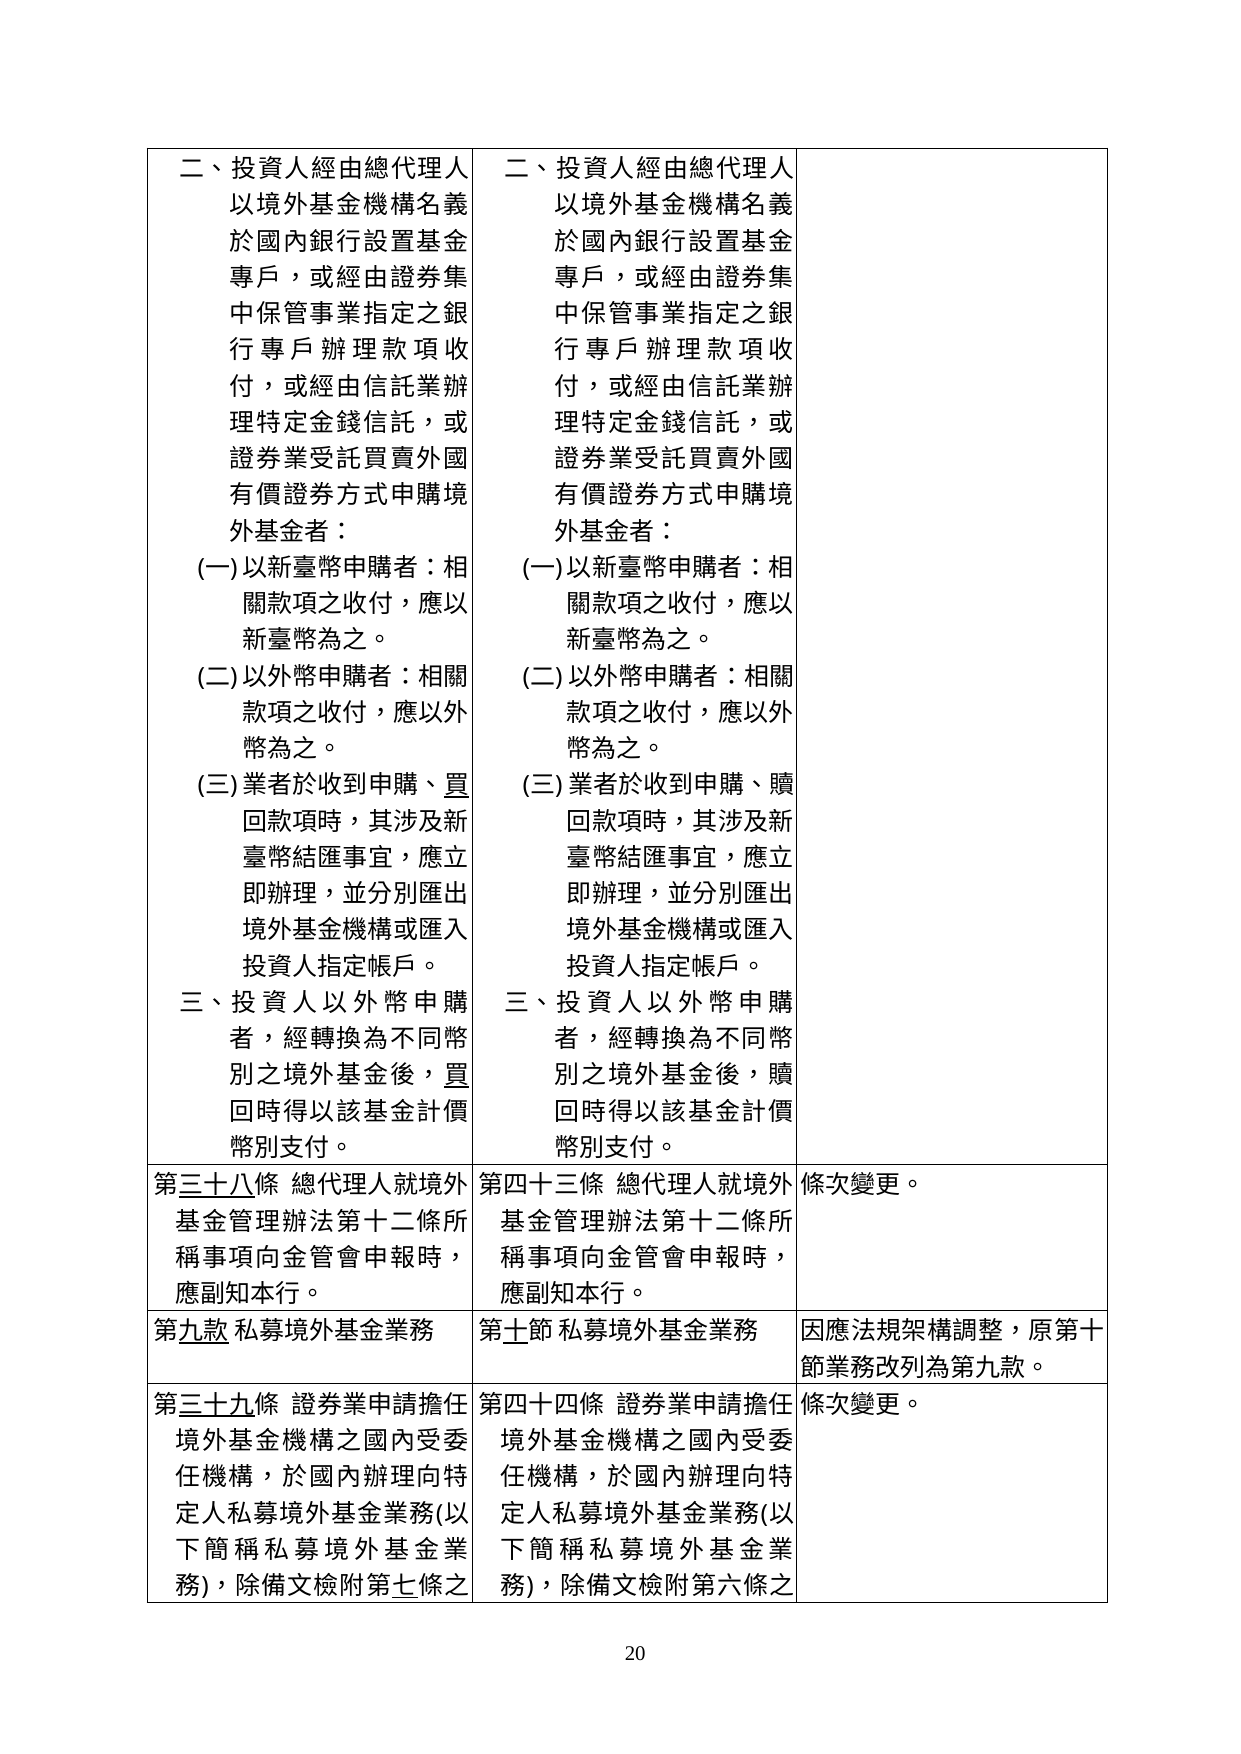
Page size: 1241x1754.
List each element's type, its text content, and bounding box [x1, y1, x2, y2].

table_cell 第三十七條 證券業辦理境外基金總代理業務，自行或委託銷售機構銷售境外基金之款項收付，應依下列規定辦理： 投資人自行向境外基金機構於境外指定之帳戶辦理款項之收付：申購、買回時，投資人與境外基金機構有關款項收付，均應以外幣為之。 投資人經由總代理人以境外基金機構名義於國內銀行設置基金專戶，或經由證券集中保管事業指定之銀行專戶辦理款項收付，或經由信託業辦理特定金錢信託，或證券業受託買賣外國有價證券方式申購境外基金者： 以新臺幣申購者：相關款項之收付，應以新臺幣為之。 以外幣申購者：相關款項之收付，應以外幣為之。 業者於收到申購、買回款項時，其涉及新臺幣結匯事宜，應立即辦理，並分別匯出境外基金機構或匯入投資人指定帳戶。 投資人以外幣申購者，經轉換為不同幣別之境外基金後，買回時得以該基金計價幣別支付。 [148, 149, 472, 1164]
table_cell 第三十九條 證券業申請擔任境外基金機構之國內受委任機構，於國內辦理向特定人私募境外基金業務(以下簡稱私募境外基金業務)，除備文檢附第七條之 [148, 1384, 472, 1602]
table_cell 第四十四條 證券業申請擔任境外基金機構之國內受委任機構，於國內辦理向特定人私募境外基金業務(以下簡稱私募境外基金業務)，除備文檢附第六條之 [473, 1384, 796, 1602]
table_cell 條次變更。 [797, 1384, 1107, 1602]
table_cell 第十節 私募境外基金業務 [473, 1311, 796, 1383]
table_cell 第四十三條 總代理人就境外基金管理辦法第十二條所稱事項向金管會申報時，應副知本行。 [473, 1165, 796, 1310]
table_cell 第九款 私募境外基金業務 [148, 1311, 472, 1383]
table_cell 第四十二條 證券業辦理境外基金總代理業務，自行或委託銷售機構銷售境外基金之款項收付，應依下列規定辦理： 投資人自行向境外基金機構於境外指定之帳戶辦理款項之收付：申購、贖回時，投資人與境外基金機構有關款項收付，均應以外幣為之。 投資人經由總代理人以境外基金機構名義於國內銀行設置基金專戶，或經由證券集中保管事業指定之銀行專戶辦理款項收付，或經由信託業辦理特定金錢信託，或證券業受託買賣外國有價證券方式申購境外基金者： 以新臺幣申購者：相關款項之收付，應以新臺幣為之。 以外幣申購者：相關款項之收付，應以外幣為之。 業者於收到申購、贖回款項時，其涉及新臺幣結匯事宜，應立即辦理，並分別匯出境外基金機構或匯入投資人指定帳戶。 投資人以外幣申購者，經轉換為不同幣別之境外基金後，贖回時得以該基金計價幣別支付。 [473, 149, 796, 1164]
table_cell 條次變更。 [797, 1165, 1107, 1310]
table_cell 第三十八條 總代理人就境外基金管理辦法第十二條所稱事項向金管會申報時，應副知本行。 [148, 1165, 472, 1310]
table_cell [797, 149, 1107, 1164]
table_cell 因應法規架構調整，原第十節業務改列為第九款。 [797, 1311, 1107, 1383]
